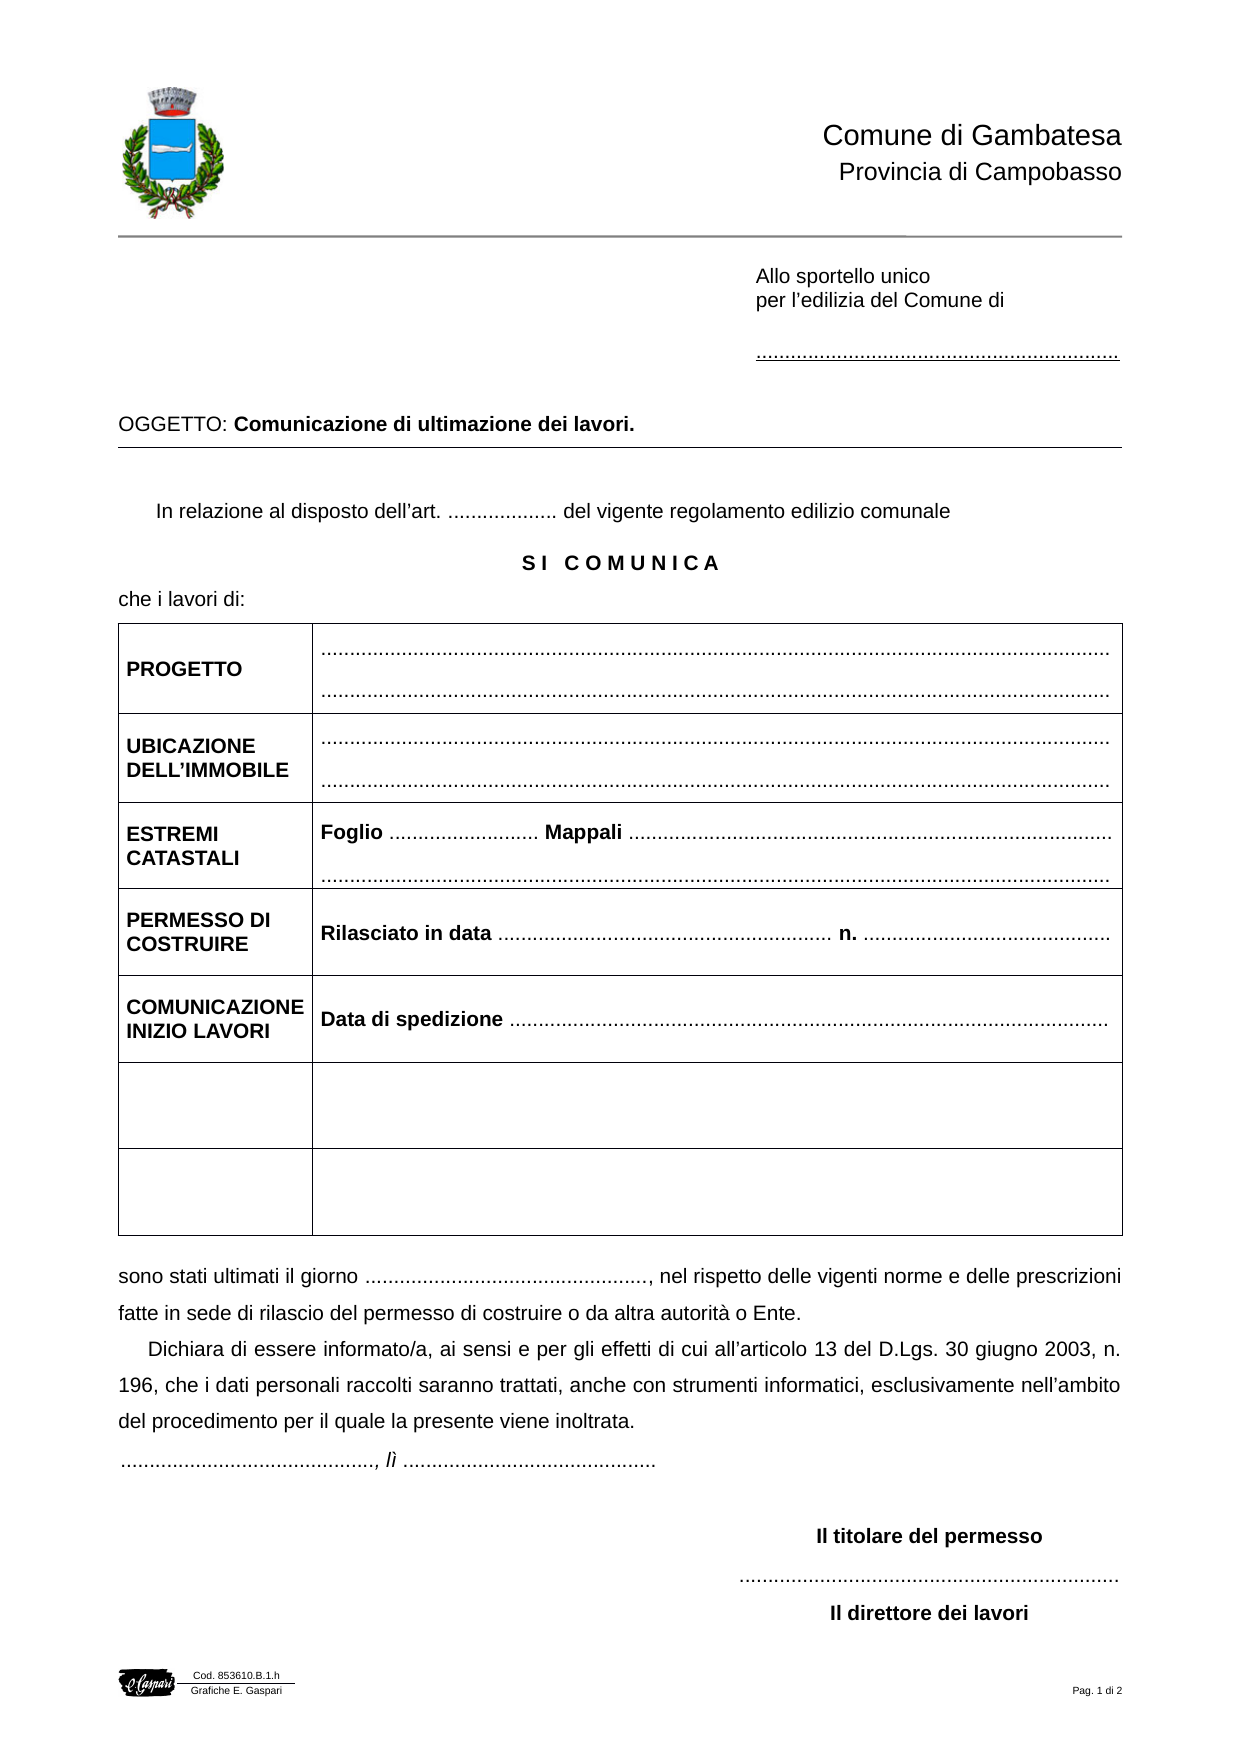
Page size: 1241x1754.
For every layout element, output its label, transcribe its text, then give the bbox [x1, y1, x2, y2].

table_cell UBICAZIONE DELL’IMMOBILE [119, 714, 312, 802]
table_cell PERMESSO DI COSTRUIRE [119, 889, 312, 975]
table_cell Data di spedizione ........................................................................................................ [313, 976, 1122, 1062]
table_cell ......................................................................................................................................... ......................................................................................................................................... [313, 714, 1122, 802]
table_cell [119, 1063, 312, 1148]
table_cell [119, 1149, 312, 1235]
text ............................................................... [756, 336, 1122, 364]
text Comune di Gambatesa [224, 118, 1122, 152]
text .................................................................. [737, 1559, 1122, 1588]
text per l’edilizia del Comune di [756, 288, 1122, 312]
picture [118, 1668, 175, 1697]
text Provincia di Campobasso [224, 157, 1122, 185]
table_cell Foglio .......................... Mappali .................................................................................... ......................................................................................................................................... [313, 803, 1122, 888]
table_header ......................................................................................................................................... ......................................................................................................................................... [313, 624, 1122, 713]
text OGGETTO: Comunicazione di ultimazione dei lavori. [118, 412, 1122, 447]
table_cell [313, 1063, 1122, 1148]
table_cell Rilasciato in data .......................................................... n. ........................................... [313, 889, 1122, 975]
table_cell COMUNICAZIONE INIZIO LAVORI [119, 976, 312, 1062]
picture [122, 87, 224, 219]
table_cell ESTREMI CATASTALI [119, 803, 312, 888]
text sono stati ultimati il giorno ................................................., nel rispetto delle vigenti norme e delle prescrizioni fatte in sede di rilascio del permesso di costruire o da altra autorità o Ente. [118, 1260, 1122, 1324]
text Allo sportello unico [756, 264, 1122, 288]
table_header PROGETTO [119, 624, 312, 713]
text Il titolare del permesso [737, 1523, 1122, 1547]
subtitle S I C O M U N I C A [118, 551, 1122, 575]
table_cell [313, 1149, 1122, 1235]
text In relazione al disposto dell’art. ................... del vigente regolamento edilizio comunale [118, 496, 1122, 524]
text che i lavori di: [118, 587, 1122, 611]
subtitle Il direttore dei lavori [737, 1601, 1122, 1624]
text ............................................, lì ............................................ [120, 1444, 1122, 1473]
text Dichiara di essere informato/a, ai sensi e per gli effetti di cui all’articolo 13 del D.Lgs. 30 giugno 2003, n. 196, che i dati personali raccolti saranno trattati, anche con strumenti informatici, esclusivamente nell’ambito del procedimento per il quale la presente viene inoltrata. [118, 1337, 1122, 1432]
